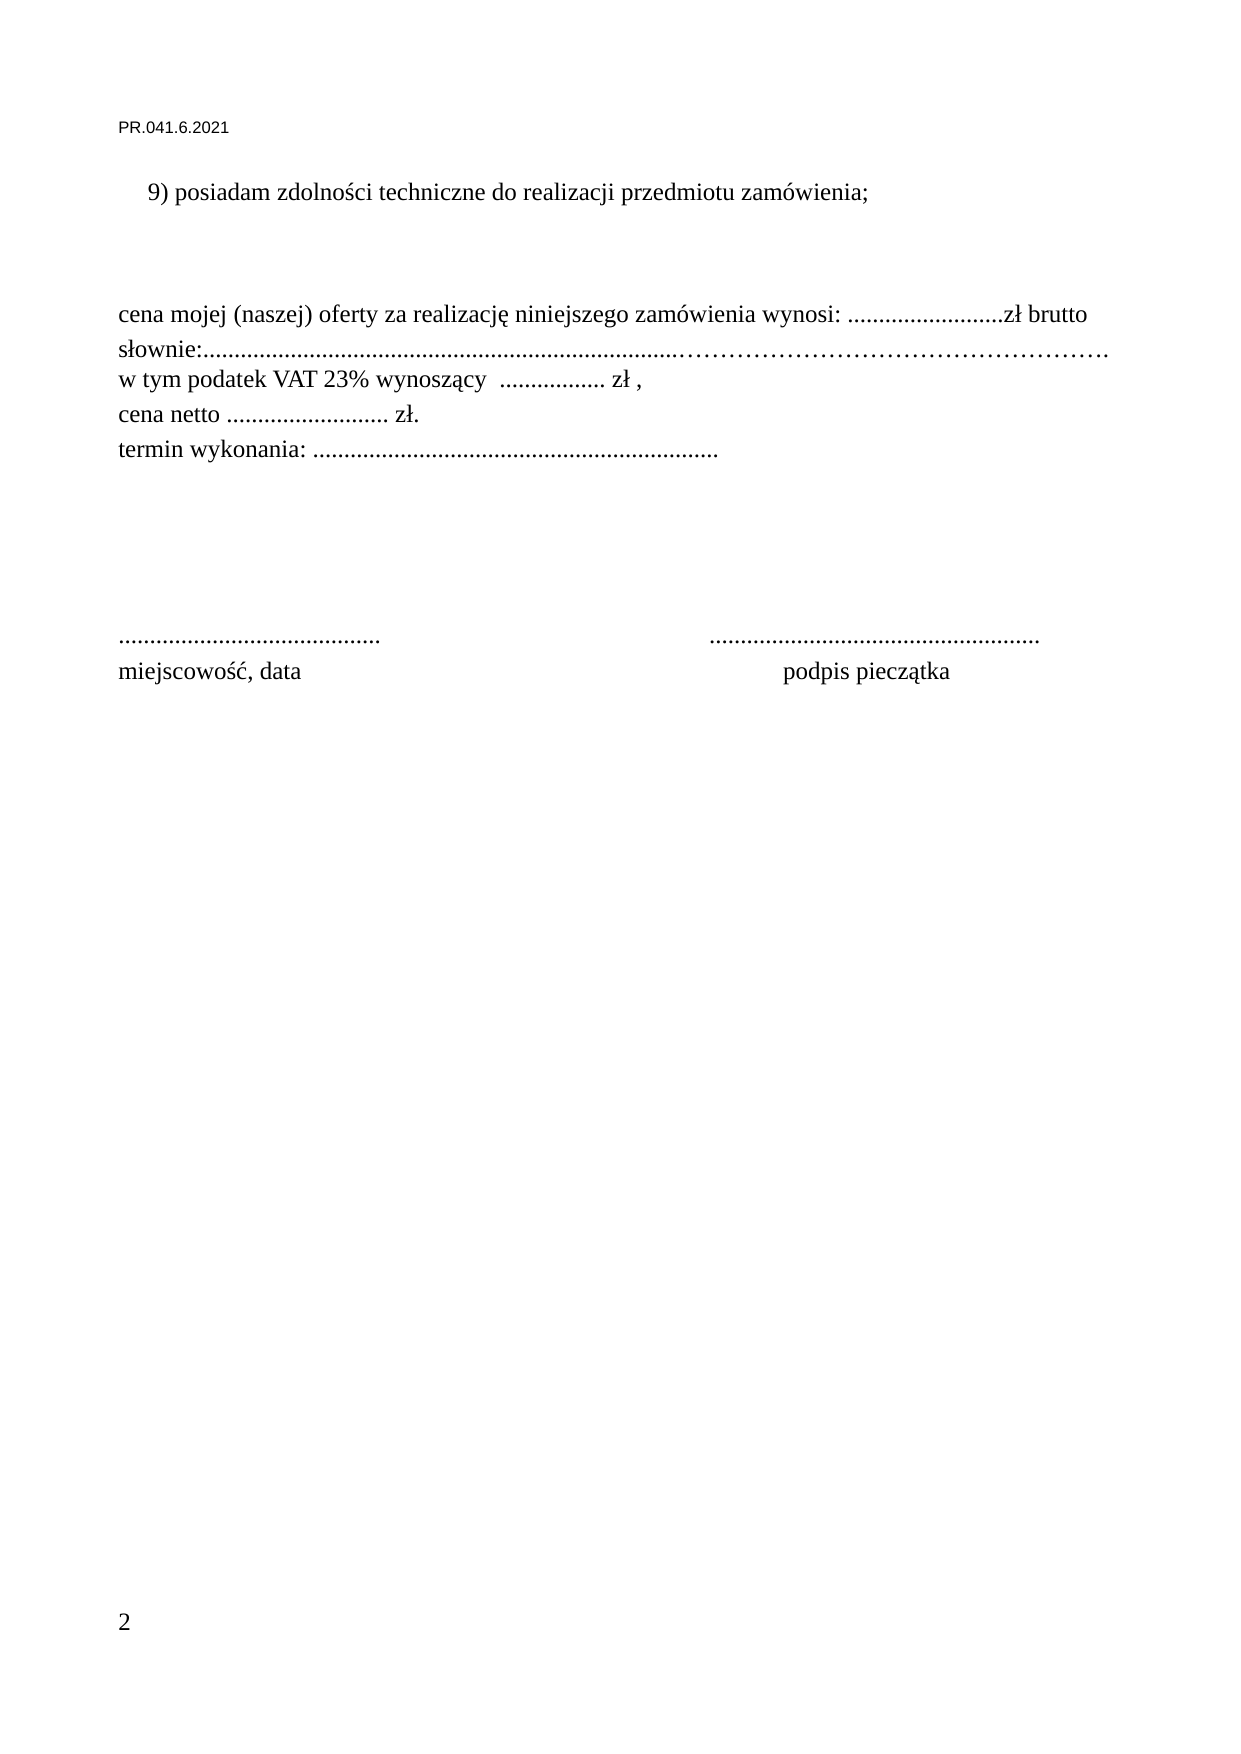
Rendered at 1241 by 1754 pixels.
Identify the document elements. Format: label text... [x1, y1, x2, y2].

text 9) posiadam zdolności techniczne do realizacji przedmiotu zamówienia; [148, 177, 1122, 206]
text miejscowość, data podpis pieczątka [118, 655, 1122, 684]
text cena mojej (naszej) oferty za realizację niniejszego zamówienia wynosi: .........................zł brutto [118, 298, 1122, 327]
text termin wykonania: ................................................................. [118, 434, 1122, 463]
text cena netto .......................... zł. [118, 398, 1122, 428]
text słownie:............................................................................……………………………………………. w tym podatek VAT 23% wynoszący ................. zł , [118, 333, 1122, 392]
text .......................................... ..................................................... [118, 620, 1122, 649]
